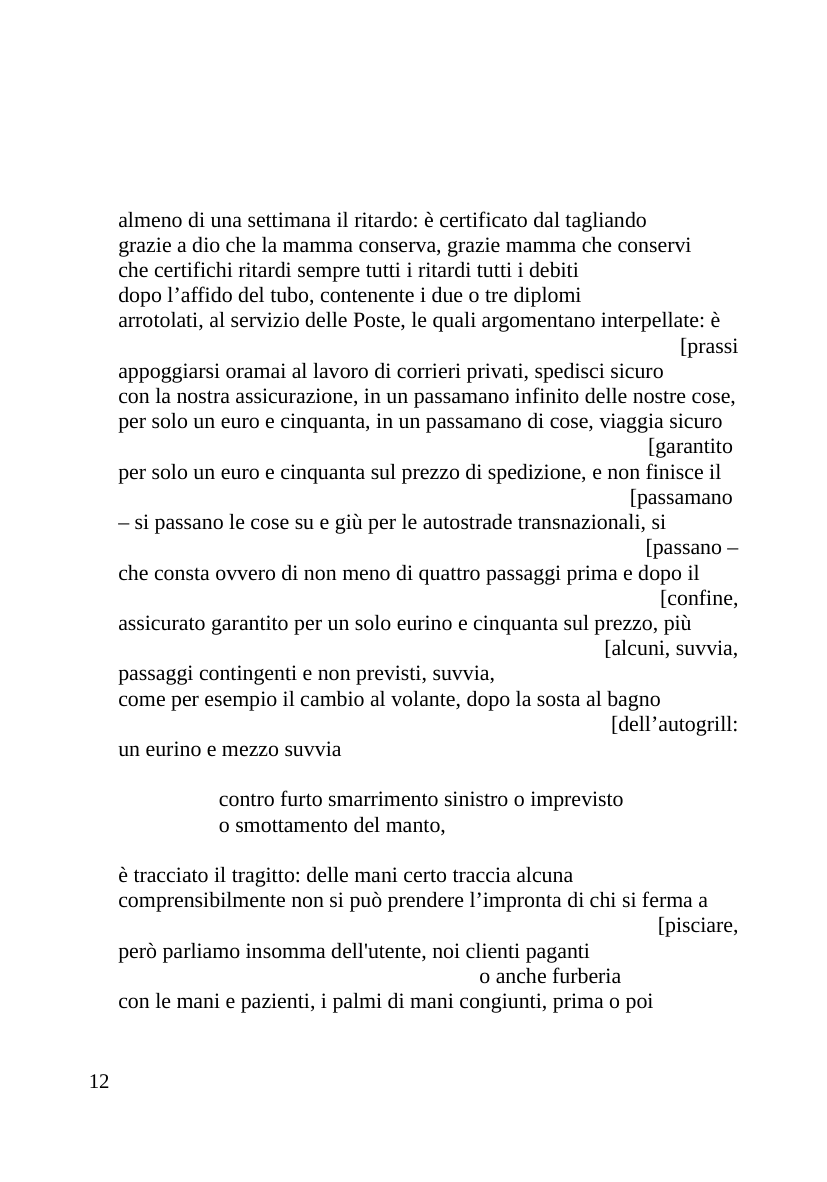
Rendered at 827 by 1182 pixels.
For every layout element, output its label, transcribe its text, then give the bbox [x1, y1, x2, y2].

text [dell’autogrill: [88, 711, 738, 736]
text per solo un euro e cinquanta, in un passamano di cose, viaggia sicuro [88, 408, 738, 433]
text appoggiarsi oramai al lavoro di corrieri privati, spedisci sicuro [88, 358, 738, 383]
text [alcuni, suvvia, [88, 635, 738, 660]
text dopo l’affido del tubo, contenente i due o tre diplomi [88, 282, 738, 307]
text che certifichi ritardi sempre tutti i ritardi tutti i debiti [88, 257, 738, 282]
text contro furto smarrimento sinistro o imprevisto [88, 761, 738, 812]
text [passamano [88, 484, 738, 509]
text [confine, [88, 585, 738, 610]
text passaggi contingenti e non previsti, suvvia, [88, 660, 738, 686]
text grazie a dio che la mamma conserva, grazie mamma che conservi [88, 232, 738, 257]
text o smottamento del manto, [88, 812, 738, 837]
text però parliamo insomma dell'utente, noi clienti paganti [88, 938, 738, 963]
text per solo un euro e cinquanta sul prezzo di spedizione, e non finisce il [88, 459, 738, 484]
text assicurato garantito per un solo eurino e cinquanta sul prezzo, più [88, 610, 738, 635]
text [passano – [88, 534, 738, 559]
text con la nostra assicurazione, in un passamano infinito delle nostre cose, [88, 383, 738, 408]
text – si passano le cose su e giù per le autostrade transnazionali, si [88, 509, 738, 534]
text arrotolati, al servizio delle Poste, le quali argomentano interpellate: è [88, 307, 738, 333]
text o anche furberia [88, 963, 738, 988]
text [pisciare, [88, 912, 738, 938]
text almeno di una settimana il ritardo: è certificato dal tagliando [88, 207, 738, 232]
text un eurino e mezzo suvvia [88, 736, 738, 761]
text è tracciato il tragitto: delle mani certo traccia alcuna [88, 862, 738, 887]
text comprensibilmente non si può prendere l’impronta di chi si ferma a [88, 887, 738, 912]
text che consta ovvero di non meno di quattro passaggi prima e dopo il [88, 559, 738, 585]
text con le mani e pazienti, i palmi di mani congiunti, prima o poi [88, 988, 738, 1013]
text [prassi [88, 333, 738, 358]
text [garantito [88, 433, 738, 459]
text come per esempio il cambio al volante, dopo la sosta al bagno [88, 686, 738, 711]
